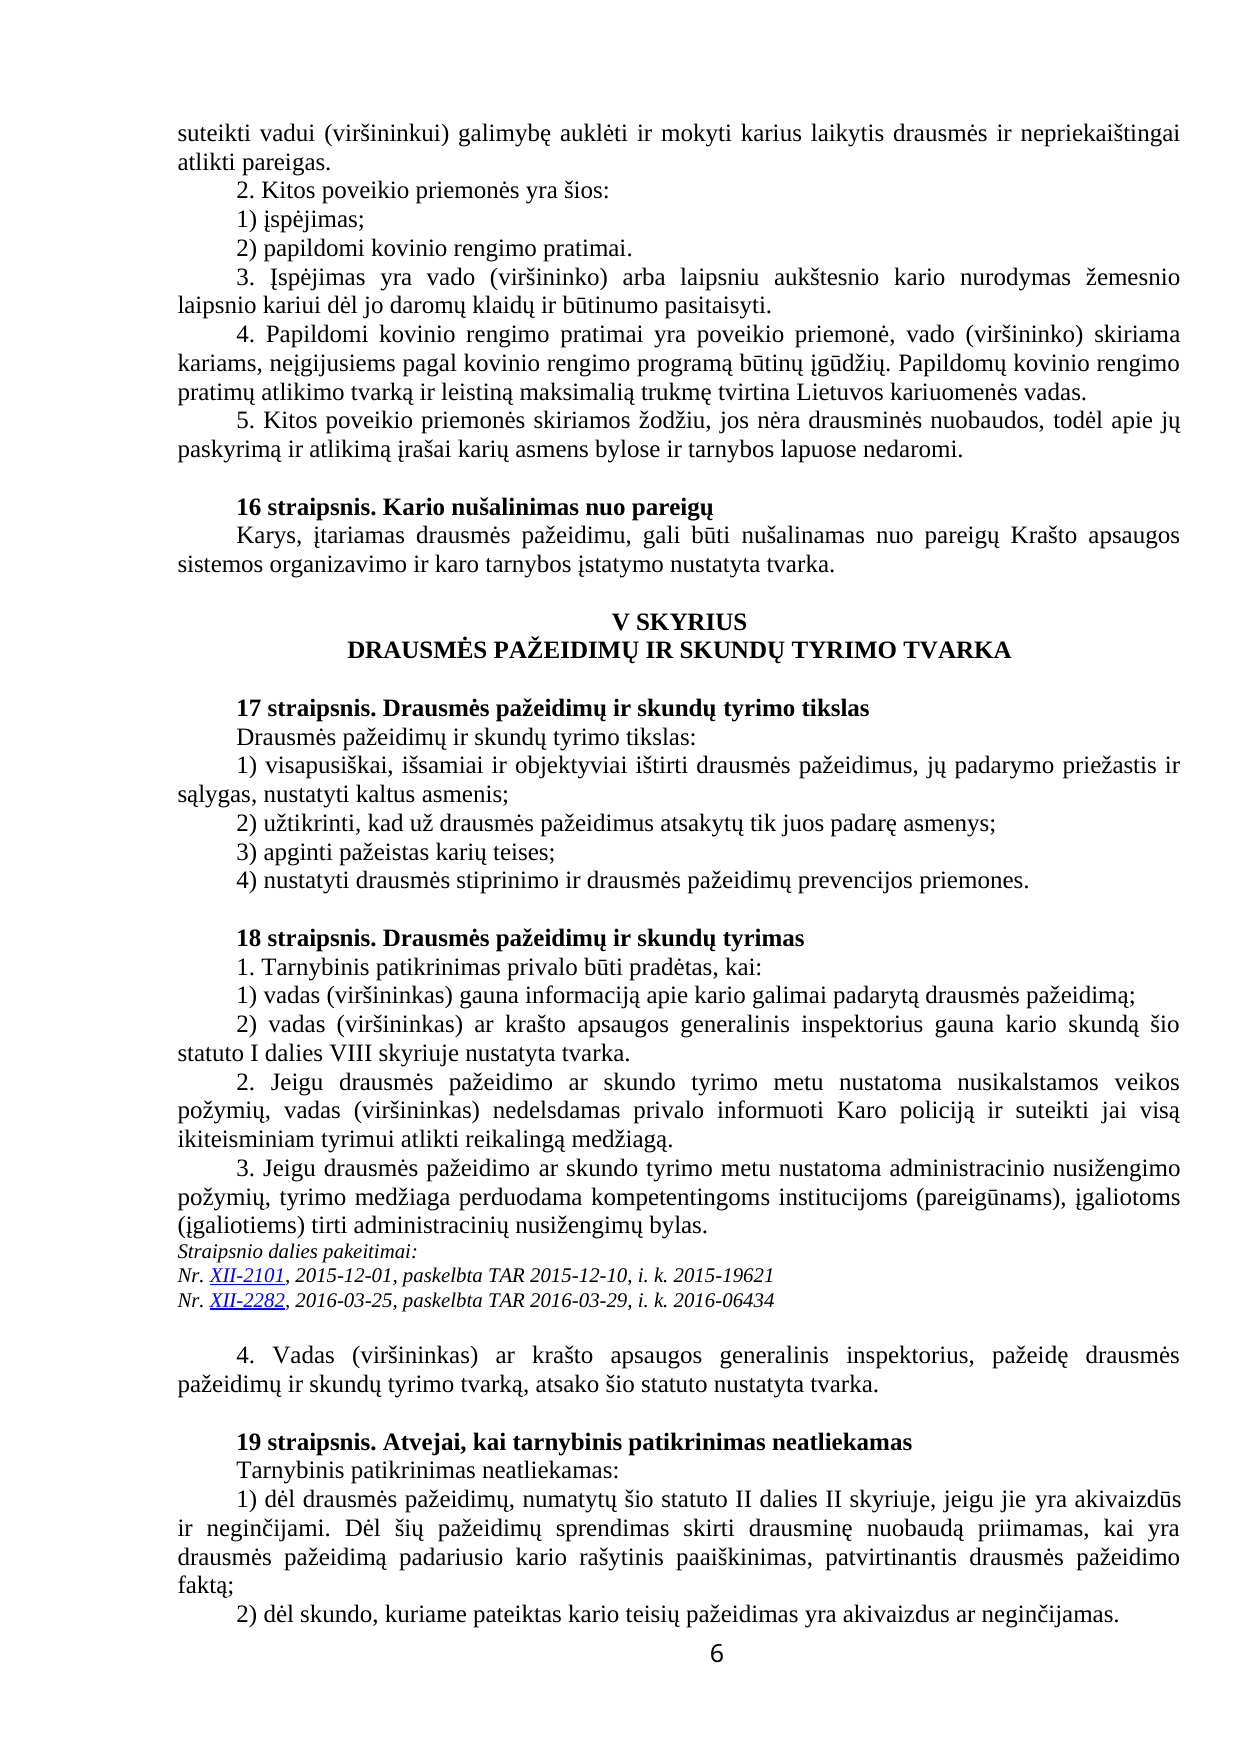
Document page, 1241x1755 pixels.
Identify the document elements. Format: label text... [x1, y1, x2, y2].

text 3) apginti pažeistas karių teises; [177, 837, 1181, 866]
text 1. Tarnybinis patikrinimas privalo būti pradėtas, kai: [177, 952, 1181, 981]
text 4. Vadas (viršininkas) ar krašto apsaugos generalinis inspektorius, pažeidę drausmės pažeidimų ir skundų tyrimo tvarką, atsako šio statuto nustatyta tvarka. [177, 1340, 1181, 1398]
text Nr. XII-2101, 2015-12-01, paskelbta TAR 2015-12-10, i. k. 2015-19621 [177, 1263, 1181, 1287]
text 2) dėl skundo, kuriame pateiktas kario teisių pažeidimas yra akivaizdus ar neginčijamas. [177, 1599, 1181, 1628]
text 2. Kitos poveikio priemonės yra šios: [177, 176, 1181, 204]
text 16 straipsnis. Kario nušalinimas nuo pareigų [177, 492, 1181, 521]
text 2) vadas (viršininkas) ar krašto apsaugos generalinis inspektorius gauna kario skundą šio statuto I dalies VIII skyriuje nustatyta tvarka. [177, 1009, 1181, 1067]
text 4. Papildomi kovinio rengimo pratimai yra poveikio priemonė, vado (viršininko) skiriama kariams, neįgijusiems pagal kovinio rengimo programą būtinų įgūdžių. Papildomų kovinio rengimo pratimų atlikimo tvarką ir leistiną maksimalią trukmę tvirtina Lietuvos kariuomenės vadas. [177, 319, 1181, 406]
text 2) užtikrinti, kad už drausmės pažeidimus atsakytų tik juos padarę asmenys; [177, 808, 1181, 837]
text 18 straipsnis. Drausmės pažeidimų ir skundų tyrimas [177, 923, 1181, 952]
text 1) visapusiškai, išsamiai ir objektyviai ištirti drausmės pažeidimus, jų padarymo priežastis ir sąlygas, nustatyti kaltus asmenis; [177, 751, 1181, 808]
text 2) papildomi kovinio rengimo pratimai. [177, 233, 1181, 262]
text suteikti vadui (viršininkui) galimybę auklėti ir mokyti karius laikytis drausmės ir nepriekaištingai atlikti pareigas. [177, 118, 1181, 176]
text DRAUSMĖS PAŽEIDIMŲ IR SKUNDŲ TYRIMO TVARKA [177, 636, 1181, 664]
text 1) dėl drausmės pažeidimų, numatytų šio statuto II dalies II skyriuje, jeigu jie yra akivaizdūs ir neginčijami. Dėl šių pažeidimų sprendimas skirti drausminę nuobaudą priimamas, kai yra drausmės pažeidimą padariusio kario rašytinis paaiškinimas, patvirtinantis drausmės pažeidimo faktą; [177, 1484, 1181, 1599]
text 3. Jeigu drausmės pažeidimo ar skundo tyrimo metu nustatoma administracinio nusižengimo požymių, tyrimo medžiaga perduodama kompetentingoms institucijoms (pareigūnams), įgaliotoms (įgaliotiems) tirti administracinių nusižengimų bylas. [177, 1153, 1181, 1239]
text V SKYRIUS [177, 607, 1181, 636]
text Nr. XII-2282, 2016-03-25, paskelbta TAR 2016-03-29, i. k. 2016-06434 [177, 1287, 1181, 1312]
text 5. Kitos poveikio priemonės skiriamos žodžiu, jos nėra drausminės nuobaudos, todėl apie jų paskyrimą ir atlikimą įrašai karių asmens bylose ir tarnybos lapuose nedaromi. [177, 406, 1181, 463]
text Karys, įtariamas drausmės pažeidimu, gali būti nušalinamas nuo pareigų Krašto apsaugos sistemos organizavimo ir karo tarnybos įstatymo nustatyta tvarka. [177, 521, 1181, 578]
text 1) vadas (viršininkas) gauna informaciją apie kario galimai padarytą drausmės pažeidimą; [177, 981, 1181, 1009]
text Drausmės pažeidimų ir skundų tyrimo tikslas: [177, 722, 1181, 751]
text 19 straipsnis. Atvejai, kai tarnybinis patikrinimas neatliekamas [177, 1427, 1181, 1455]
text Straipsnio dalies pakeitimai: [177, 1239, 1181, 1263]
text 4) nustatyti drausmės stiprinimo ir drausmės pažeidimų prevencijos priemones. [177, 866, 1181, 894]
text 1) įspėjimas; [177, 204, 1181, 233]
text 2. Jeigu drausmės pažeidimo ar skundo tyrimo metu nustatoma nusikalstamos veikos požymių, vadas (viršininkas) nedelsdamas privalo informuoti Karo policiją ir suteikti jai visą ikiteisminiam tyrimui atlikti reikalingą medžiagą. [177, 1067, 1181, 1153]
text 3. Įspėjimas yra vado (viršininko) arba laipsniu aukštesnio kario nurodymas žemesnio laipsnio kariui dėl jo daromų klaidų ir būtinumo pasitaisyti. [177, 262, 1181, 319]
text Tarnybinis patikrinimas neatliekamas: [177, 1455, 1181, 1484]
text 17 straipsnis. Drausmės pažeidimų ir skundų tyrimo tikslas [177, 693, 1181, 722]
